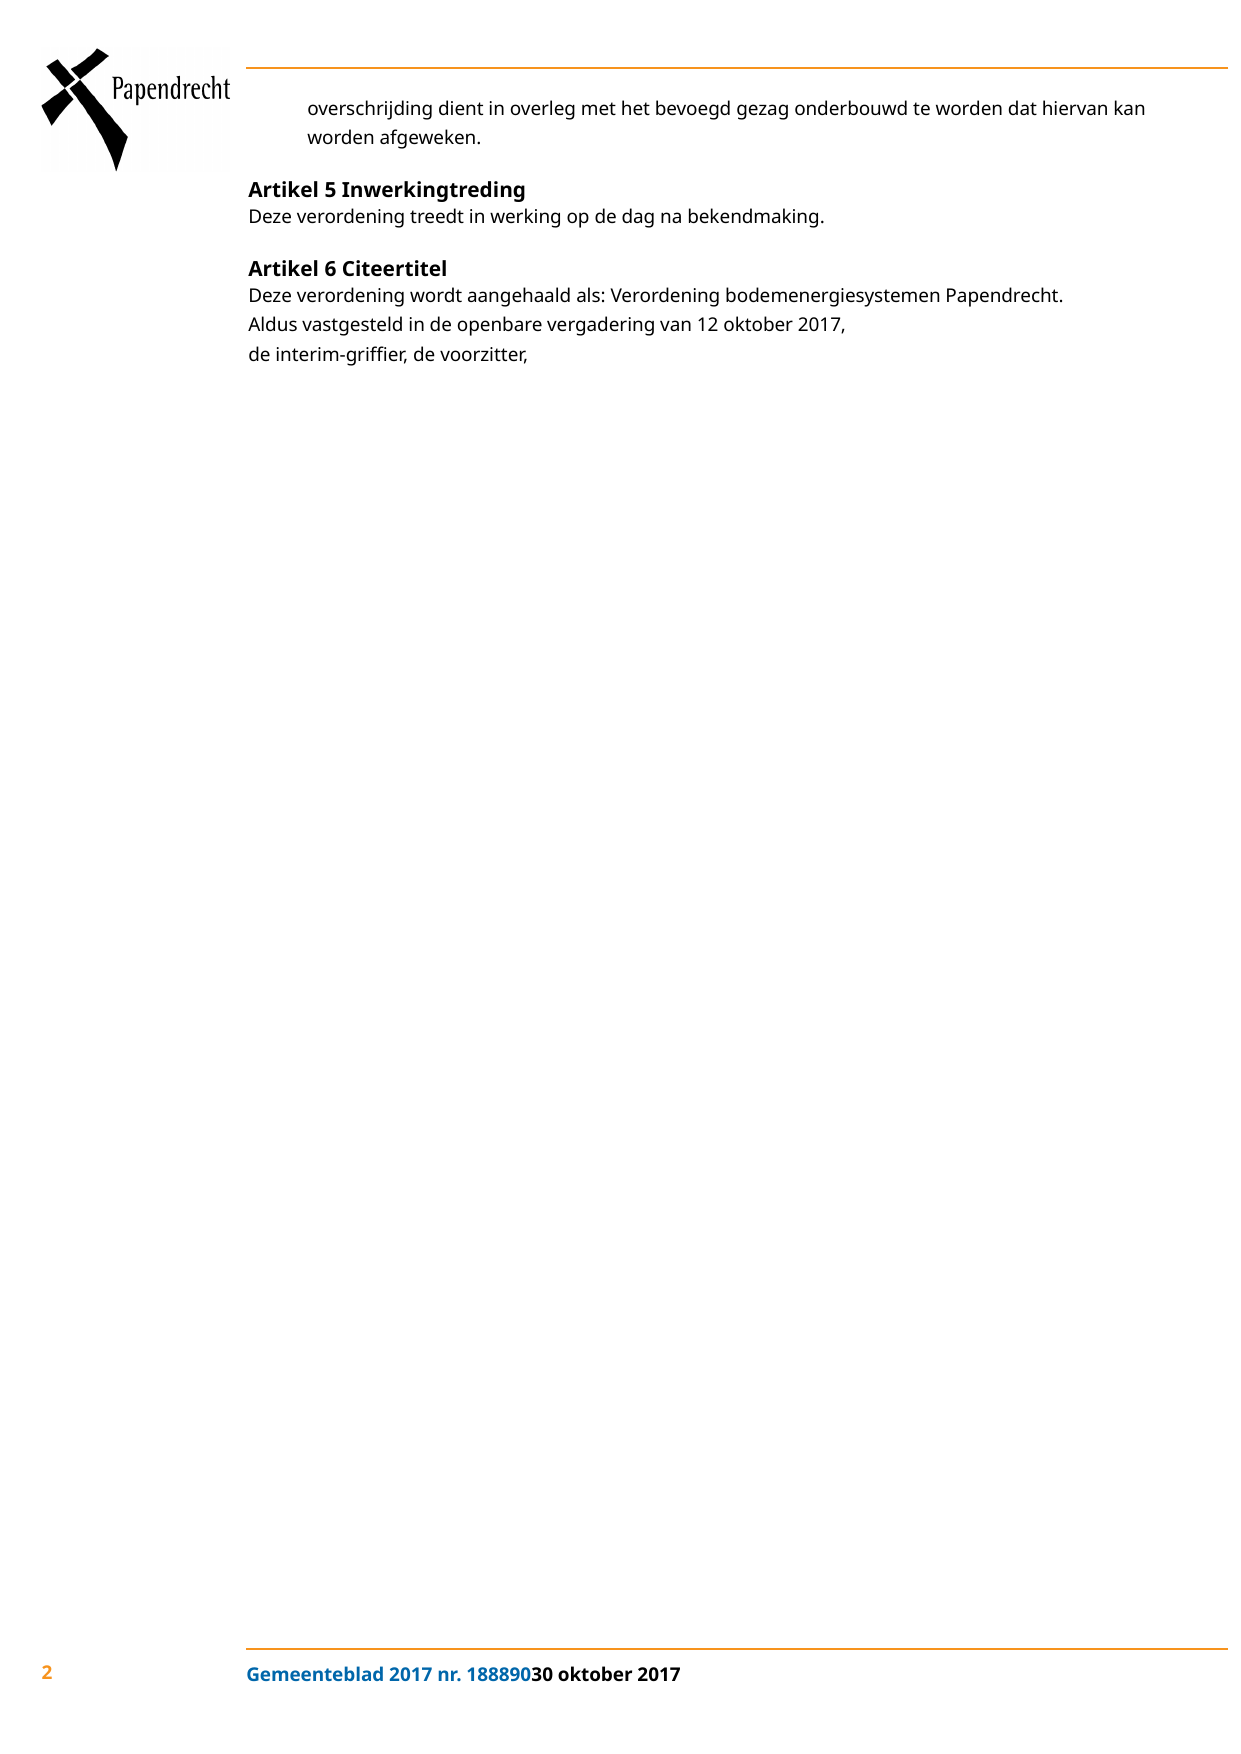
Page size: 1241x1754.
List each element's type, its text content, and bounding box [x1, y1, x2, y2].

picture [41, 47, 231, 172]
list overschrijding dient in overleg met het bevoegd gezag onderbouwd te worden dat hiervan kan worden afgeweken. [248, 95, 1152, 150]
text Aldus vastgesteld in de openbare vergadering van 12 oktober 2017, [248, 312, 1152, 337]
text Artikel 6 Citeertitel [248, 254, 1152, 282]
text de interim-griffier, de voorzitter, [248, 341, 1152, 367]
text Deze verordening treedt in werking op de dag na bekendmaking. [248, 203, 1152, 229]
text Deze verordening wordt aangehaald als: Verordening bodemenergiesystemen Papendrecht. [248, 282, 1152, 308]
text Artikel 5 Inwerkingtreding [248, 175, 1152, 203]
